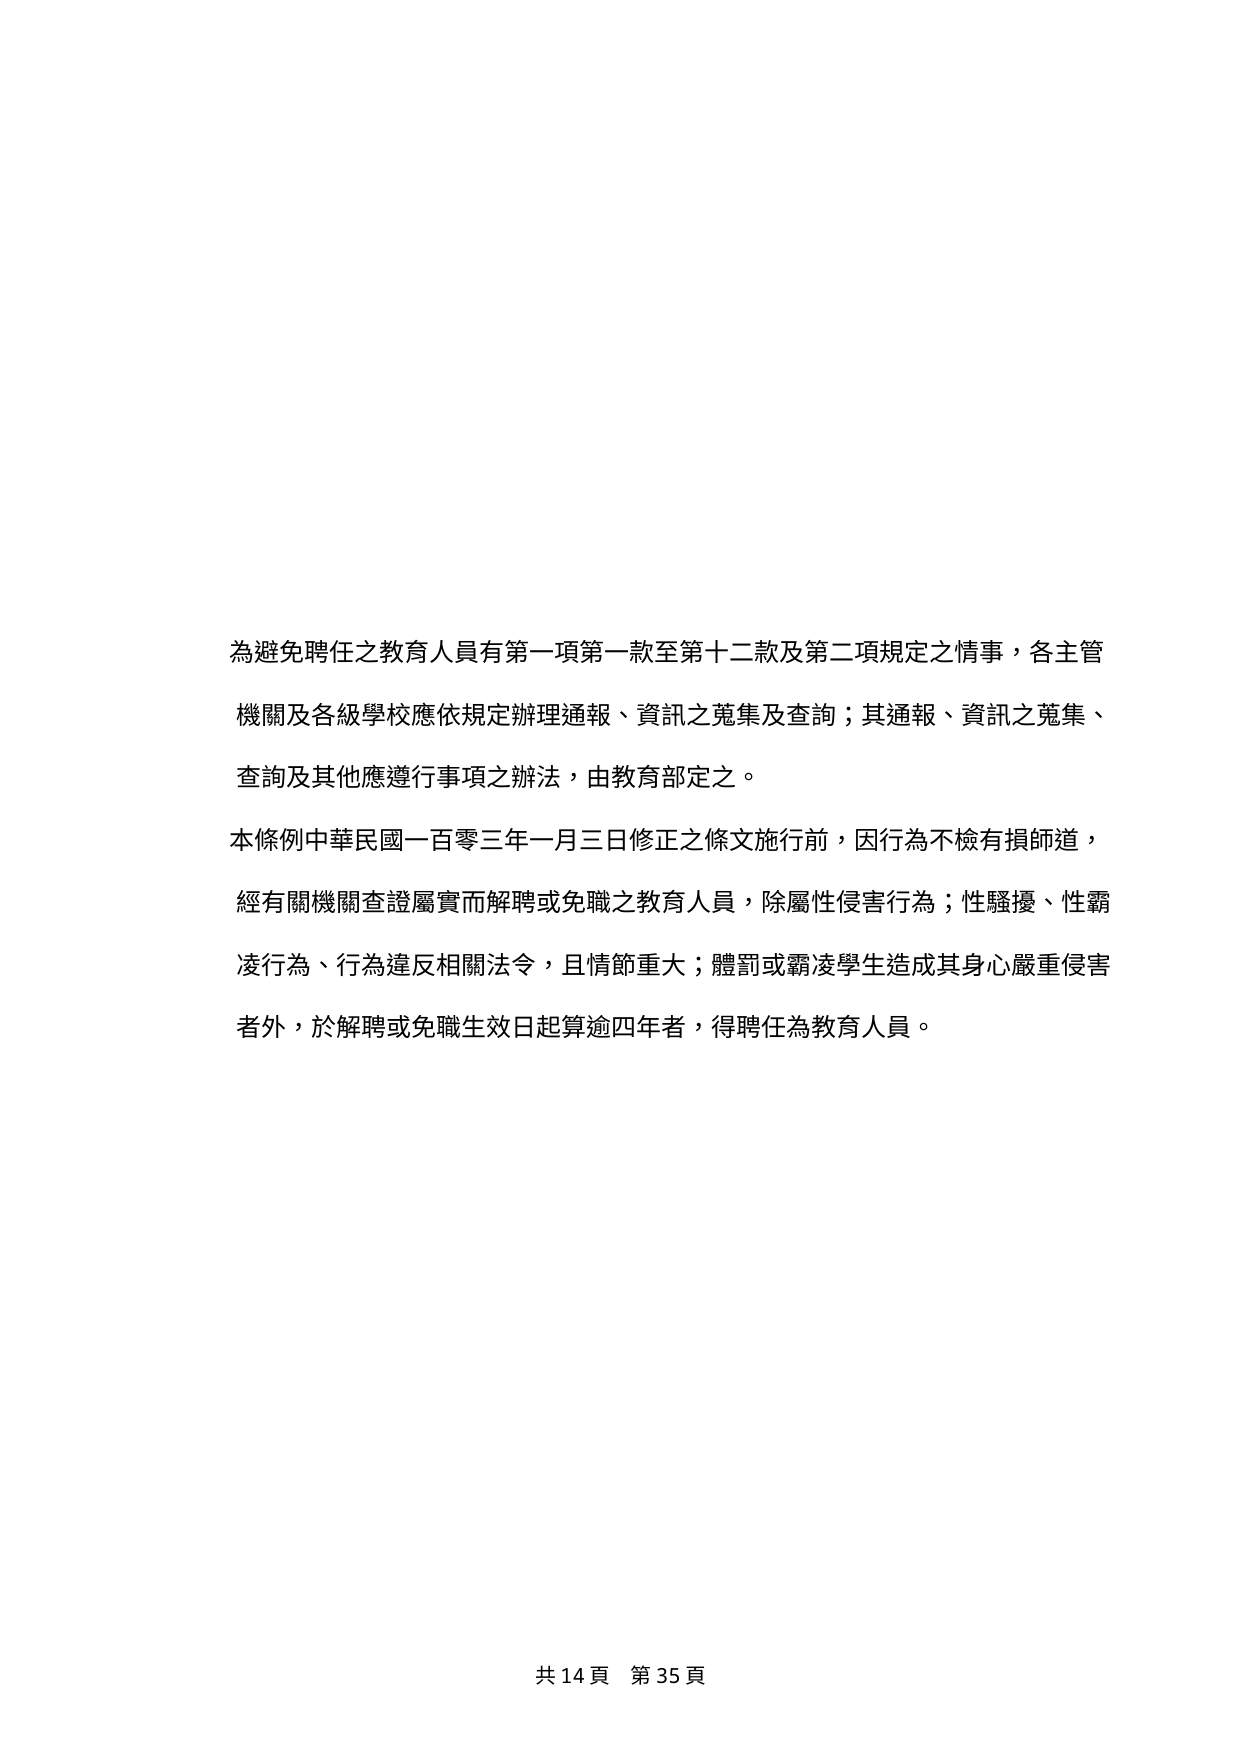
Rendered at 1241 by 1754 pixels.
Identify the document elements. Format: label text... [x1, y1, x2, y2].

text 為避免聘任之教育人員有第一項第一款至第十二款及第二項規定之情事，各主管機關及各級學校應依規定辦理通報、資訊之蒐集及查詢；其通報、資訊之蒐集、查詢及其他應遵行事項之辦法，由教育部定之。 [229, 609, 1122, 797]
text 本條例中華民國一百零三年一月三日修正之條文施行前，因行為不檢有損師道，經有關機關查證屬實而解聘或免職之教育人員，除屬性侵害行為；性騷擾、性霸凌行為、行為違反相關法令，且情節重大；體罰或霸凌學生造成其身心嚴重侵害者外，於解聘或免職生效日起算逾四年者，得聘任為教育人員。 [229, 797, 1122, 1047]
